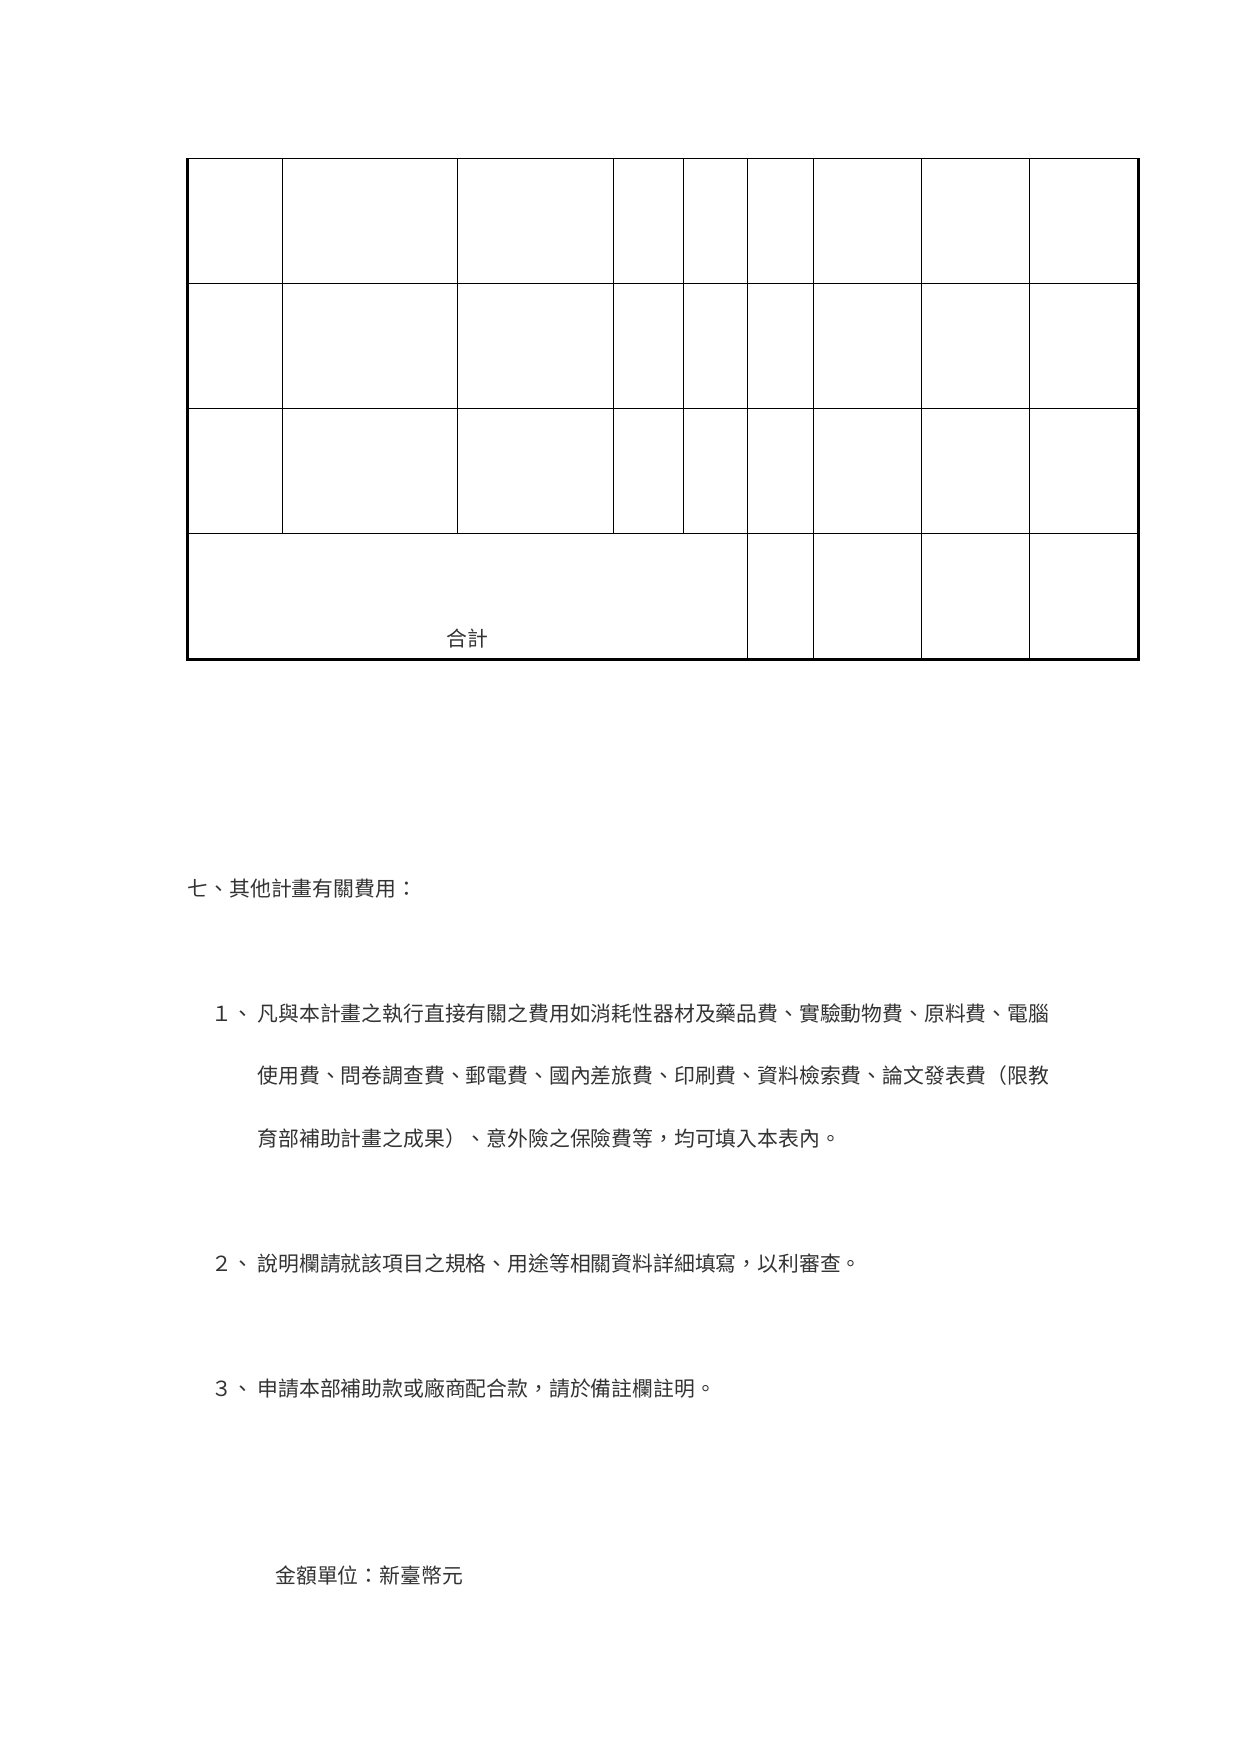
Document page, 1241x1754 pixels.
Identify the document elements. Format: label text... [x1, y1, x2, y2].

table_cell [189, 409, 282, 533]
table_cell [1030, 284, 1137, 408]
table_cell [814, 159, 921, 283]
table_cell [614, 159, 683, 283]
table_cell [1030, 159, 1137, 283]
table_cell [814, 534, 921, 658]
table_cell [814, 409, 921, 533]
table_cell [1030, 534, 1137, 658]
table_cell [283, 159, 457, 283]
table_cell [458, 409, 613, 533]
table_cell [922, 159, 1029, 283]
table_cell [283, 284, 457, 408]
table_cell [189, 159, 282, 283]
table_cell [684, 159, 747, 283]
table_cell [748, 159, 813, 283]
text １、 凡與本計畫之執行直接有關之費用如消耗性器材及藥品費、實驗動物費、原料費、電腦使用費、問卷調查費、郵電費、國內差旅費、印刷費、資料檢索費、論文發表費（限教育部補助計畫之成果）、意外險之保險費等，均可填入本表內。 [211, 971, 1053, 1158]
table_cell [684, 409, 747, 533]
table_cell [189, 284, 282, 408]
text 七、其他計畫有關費用： [187, 846, 1053, 908]
text ３、 申請本部補助款或廠商配合款，請於備註欄註明。 [211, 1346, 1053, 1408]
text ２、 說明欄請就該項目之規格、用途等相關資料詳細填寫，以利審查。 [211, 1221, 1053, 1283]
table_cell [684, 284, 747, 408]
table_cell [458, 284, 613, 408]
table_cell [1030, 409, 1137, 533]
table_cell [922, 534, 1029, 658]
table_cell [748, 409, 813, 533]
text 金額單位：新臺幣元 [187, 1471, 1053, 1596]
table_cell [614, 284, 683, 408]
table_cell [814, 284, 921, 408]
table_cell 合計 [189, 534, 747, 658]
table_cell [922, 284, 1029, 408]
table_cell [748, 284, 813, 408]
table_cell [458, 159, 613, 283]
table_cell [614, 409, 683, 533]
table_cell [748, 534, 813, 658]
table_cell [283, 409, 457, 533]
table_cell [922, 409, 1029, 533]
